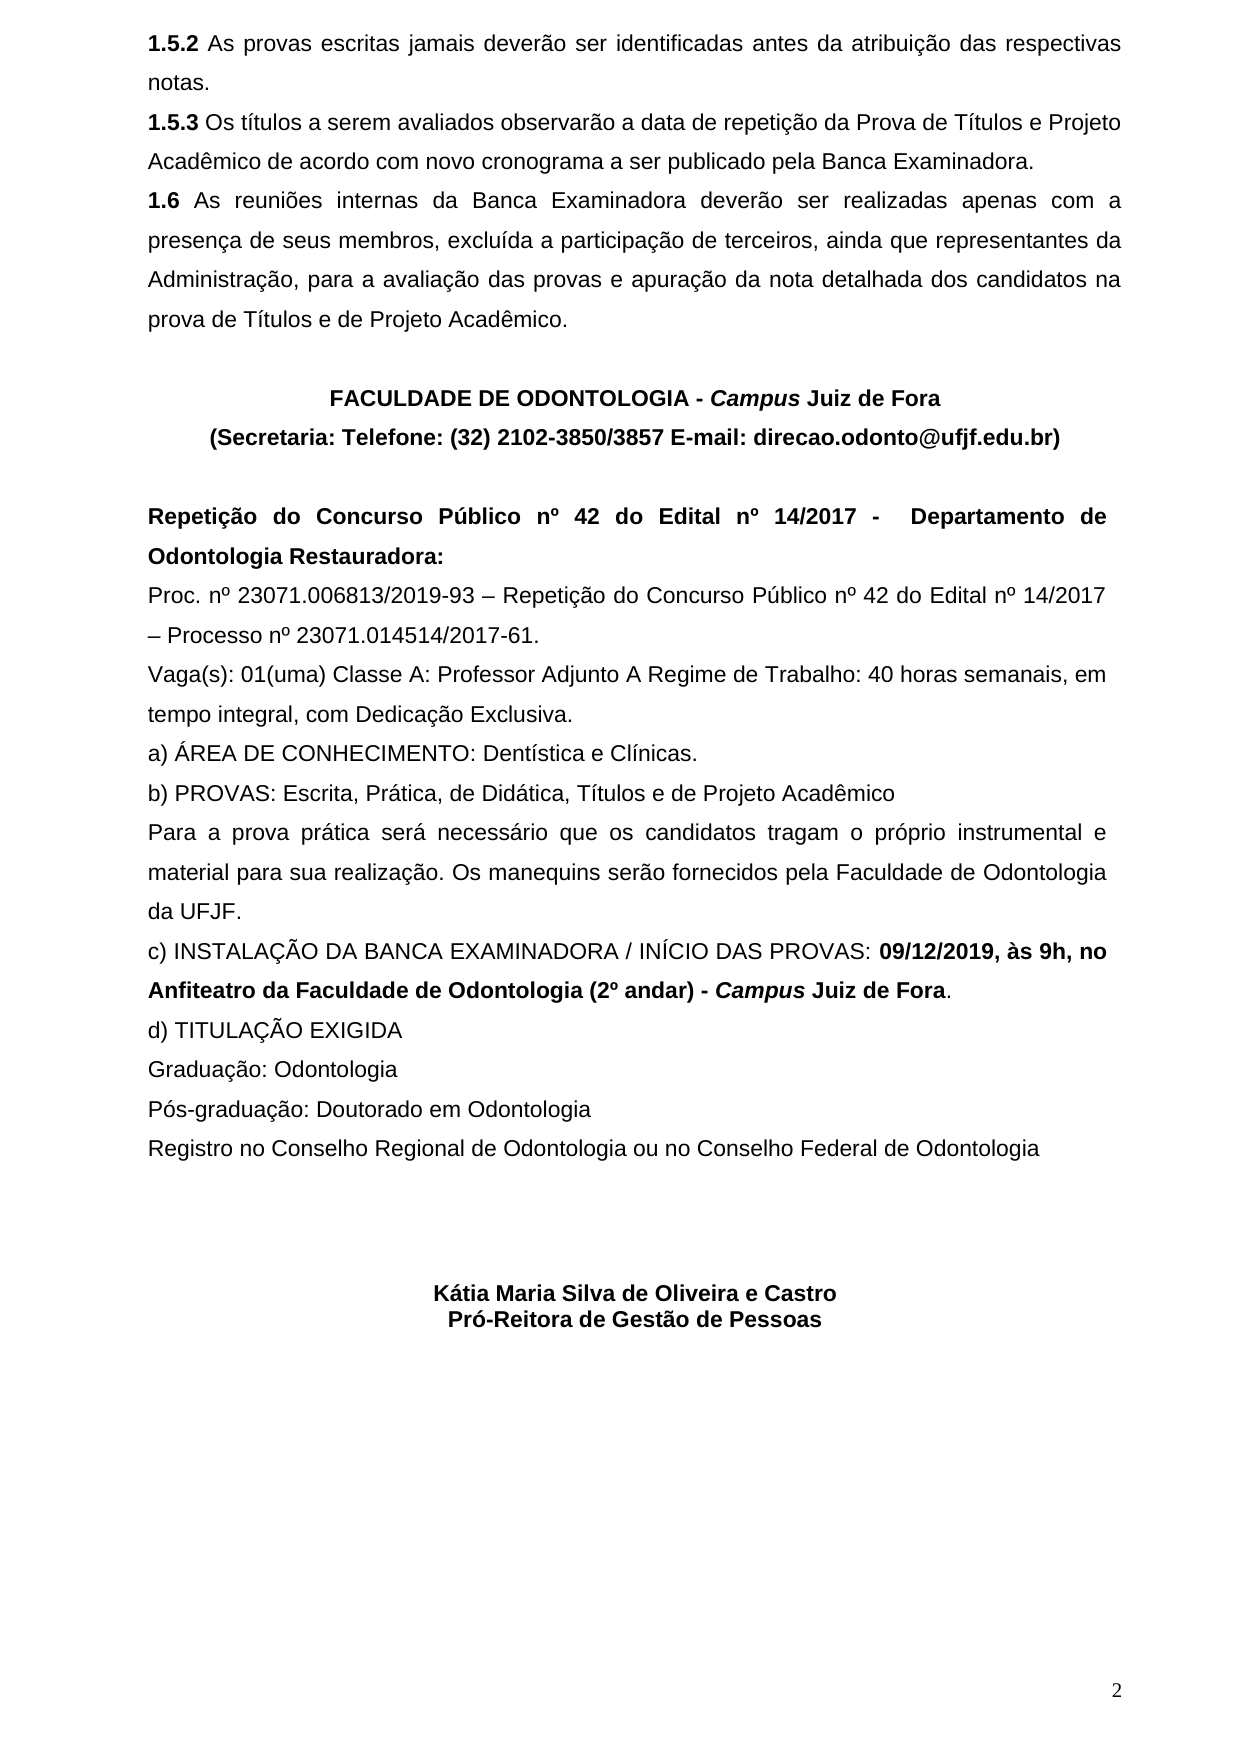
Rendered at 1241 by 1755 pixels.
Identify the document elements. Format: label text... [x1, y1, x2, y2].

text Pós-graduação: Doutorado em Odontologia [148, 1096, 1107, 1122]
text d) TITULAÇÃO EXIGIDA [148, 1017, 1107, 1043]
text FACULDADE DE ODONTOLOGIA - Campus Juiz de Fora [148, 385, 1122, 411]
text Kátia Maria Silva de Oliveira e Castro [148, 1280, 1122, 1306]
text Proc. nº 23071.006813/2019-93 – Repetição do Concurso Público nº 42 do Edital nº 14/2017 – Processo nº 23071.014514/2017-61. [148, 582, 1107, 648]
text a) ÁREA DE CONHECIMENTO: Dentística e Clínicas. [148, 740, 1107, 767]
text b) PROVAS: Escrita, Prática, de Didática, Títulos e de Projeto Acadêmico [148, 780, 1107, 806]
text Para a prova prática será necessário que os candidatos tragam o próprio instrumental e material para sua realização. Os manequins serão fornecidos pela Faculdade de Odontologia da UFJF. [148, 819, 1107, 924]
text Repetição do Concurso Público nº 42 do Edital nº 14/2017 - Departamento de Odontologia Restauradora: [148, 503, 1107, 569]
text Graduação: Odontologia [148, 1056, 1107, 1082]
text (Secretaria: Telefone: (32) 2102-3850/3857 E-mail: direcao.odonto@ufjf.edu.br) [148, 424, 1122, 451]
text Registro no Conselho Regional de Odontologia ou no Conselho Federal de Odontologia [148, 1135, 1107, 1161]
text 1.5.3 Os títulos a serem avaliados observarão a data de repetição da Prova de Títulos e Projeto Acadêmico de acordo com novo cronograma a ser publicado pela Banca Examinadora. [148, 108, 1122, 174]
text Pró-Reitora de Gestão de Pessoas [148, 1306, 1122, 1332]
text Vaga(s): 01(uma) Classe A: Professor Adjunto A Regime de Trabalho: 40 horas semanais, em tempo integral, com Dedicação Exclusiva. [148, 661, 1107, 727]
text 1.6 As reuniões internas da Banca Examinadora deverão ser realizadas apenas com a presença de seus membros, excluída a participação de terceiros, ainda que representantes da Administração, para a avaliação das provas e apuração da nota detalhada dos candidatos na prova de Títulos e de Projeto Acadêmico. [148, 187, 1122, 332]
text 1.5.2 As provas escritas jamais deverão ser identificadas antes da atribuição das respectivas notas. [148, 29, 1122, 95]
text c) INSTALAÇÃO DA BANCA EXAMINADORA / INÍCIO DAS PROVAS: 09/12/2019, às 9h, no Anfiteatro da Faculdade de Odontologia (2º andar) - Campus Juiz de Fora. [148, 938, 1107, 1003]
